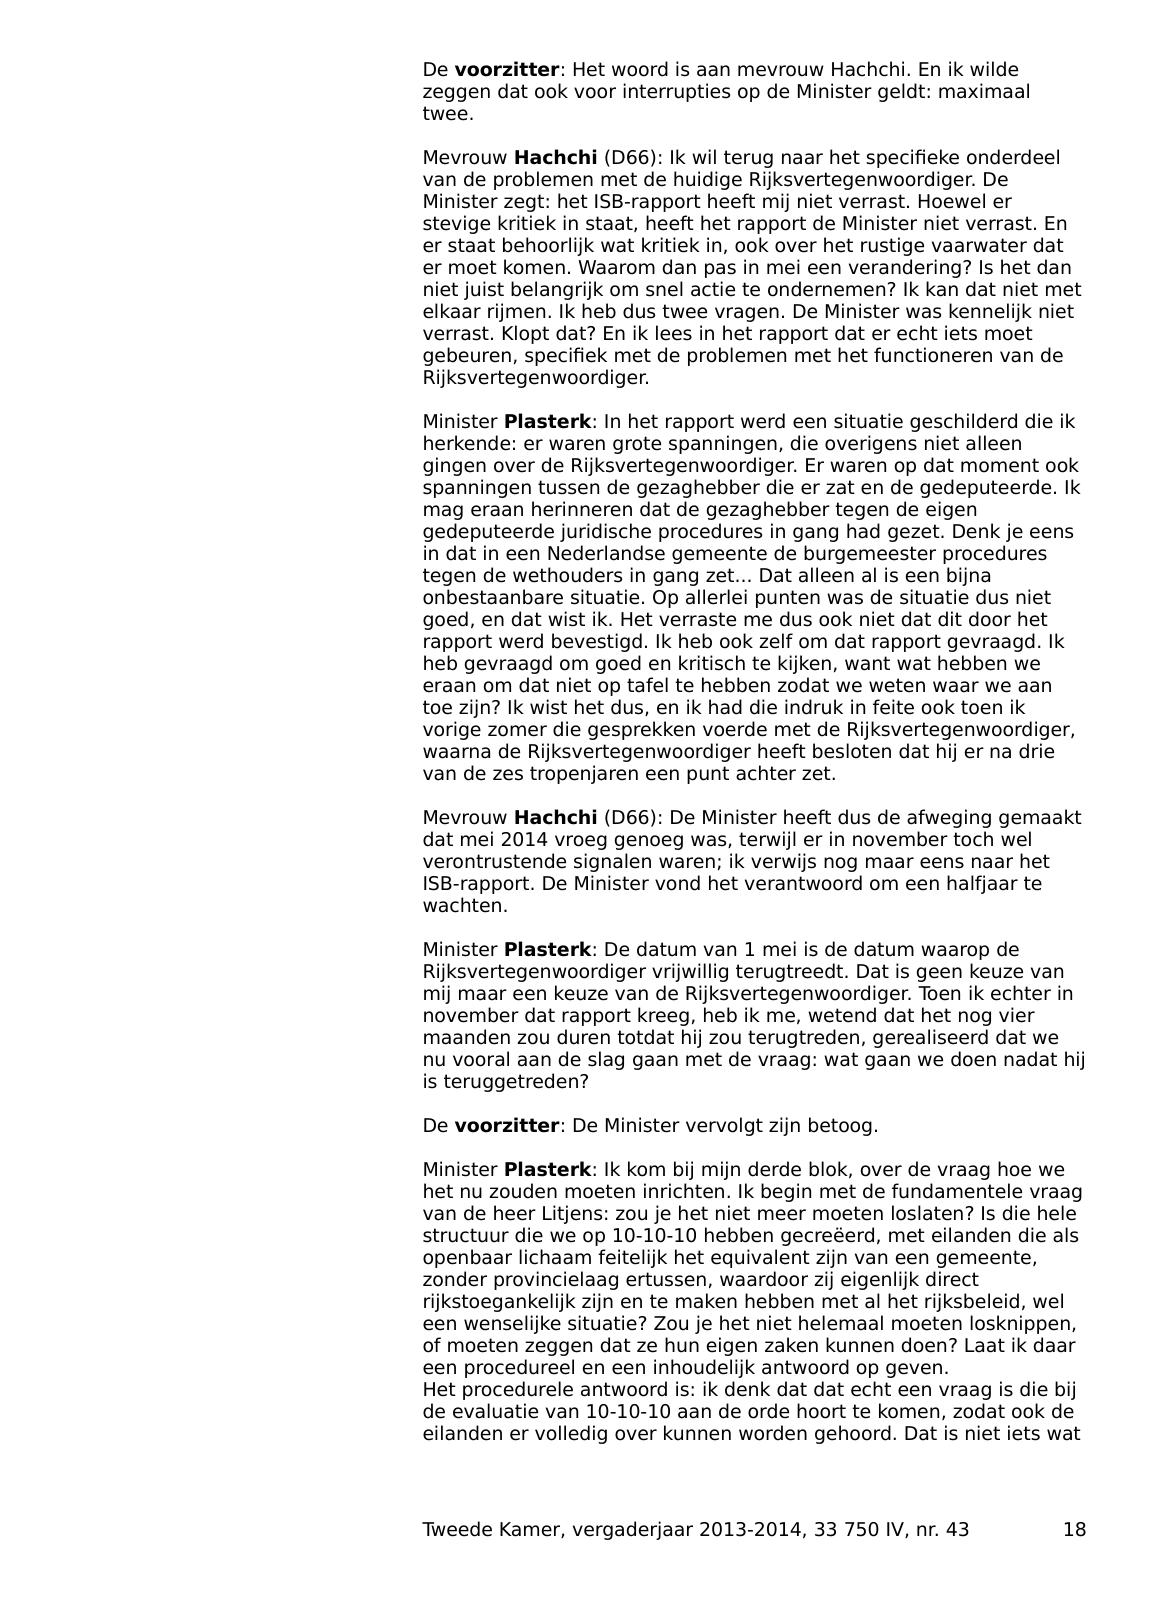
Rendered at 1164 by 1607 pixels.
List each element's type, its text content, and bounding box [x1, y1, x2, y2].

text Minister Plasterk: De datum van 1 mei is de datum waarop de Rijksvertegenwoordiger vrijwillig terugtreedt. Dat is geen keuze van mij maar een keuze van de Rijksvertegenwoordiger. Toen ik echter in november dat rapport kreeg, heb ik me, wetend dat het nog vier maanden zou duren totdat hij zou terugtreden, gerealiseerd dat we nu vooral aan de slag gaan met de vraag: wat gaan we doen nadat hij is teruggetreden? [422, 939, 1087, 1093]
text Mevrouw Hachchi (D66): Ik wil terug naar het specifieke onderdeel van de problemen met de huidige Rijksvertegenwoordiger. De Minister zegt: het ISB-rapport heeft mij niet verrast. Hoewel er stevige kritiek in staat, heeft het rapport de Minister niet verrast. En er staat behoorlijk wat kritiek in, ook over het rustige vaarwater dat er moet komen. Waarom dan pas in mei een verandering? Is het dan niet juist belangrijk om snel actie te ondernemen? Ik kan dat niet met elkaar rijmen. Ik heb dus twee vragen. De Minister was kennelijk niet verrast. Klopt dat? En ik lees in het rapport dat er echt iets moet gebeuren, specifiek met de problemen met het functioneren van de Rijksvertegenwoordiger. [422, 147, 1087, 389]
text Minister Plasterk: In het rapport werd een situatie geschilderd die ik herkende: er waren grote spanningen, die overigens niet alleen gingen over de Rijksvertegenwoordiger. Er waren op dat moment ook spanningen tussen de gezaghebber die er zat en de gedeputeerde. Ik mag eraan herinneren dat de gezaghebber tegen de eigen gedeputeerde juridische procedures in gang had gezet. Denk je eens in dat in een Nederlandse gemeente de burgemeester procedures tegen de wethouders in gang zet... Dat alleen al is een bijna onbestaanbare situatie. Op allerlei punten was de situatie dus niet goed, en dat wist ik. Het verraste me dus ook niet dat dit door het rapport werd bevestigd. Ik heb ook zelf om dat rapport gevraagd. Ik heb gevraagd om goed en kritisch te kijken, want wat hebben we eraan om dat niet op tafel te hebben zodat we weten waar we aan toe zijn? Ik wist het dus, en ik had die indruk in feite ook toen ik vorige zomer die gesprekken voerde met de Rijksvertegenwoordiger, waarna de Rijksvertegenwoordiger heeft besloten dat hij er na drie van de zes tropenjaren een punt achter zet. [422, 411, 1087, 785]
text Minister Plasterk: Ik kom bij mijn derde blok, over de vraag hoe we het nu zouden moeten inrichten. Ik begin met de fundamentele vraag van de heer Litjens: zou je het niet meer moeten loslaten? Is die hele structuur die we op 10-10-10 hebben gecreëerd, met eilanden die als openbaar lichaam feitelijk het equivalent zijn van een gemeente, zonder provincielaag ertussen, waardoor zij eigenlijk direct rijkstoegankelijk zijn en te maken hebben met al het rijksbeleid, wel een wenselijke situatie? Zou je het niet helemaal moeten losknippen, of moeten zeggen dat ze hun eigen zaken kunnen doen? Laat ik daar een procedureel en een inhoudelijk antwoord op geven. [422, 1159, 1087, 1379]
text De voorzitter: De Minister vervolgt zijn betoog. [422, 1115, 1087, 1137]
text Mevrouw Hachchi (D66): De Minister heeft dus de afweging gemaakt dat mei 2014 vroeg genoeg was, terwijl er in november toch wel verontrustende signalen waren; ik verwijs nog maar eens naar het ISB-rapport. De Minister vond het verantwoord om een halfjaar te wachten. [422, 807, 1087, 917]
text De voorzitter: Het woord is aan mevrouw Hachchi. En ik wilde zeggen dat ook voor interrupties op de Minister geldt: maximaal twee. [422, 59, 1087, 125]
text Het procedurele antwoord is: ik denk dat dat echt een vraag is die bij de evaluatie van 10-10-10 aan de orde hoort te komen, zodat ook de eilanden er volledig over kunnen worden gehoord. Dat is niet iets wat [422, 1379, 1087, 1445]
